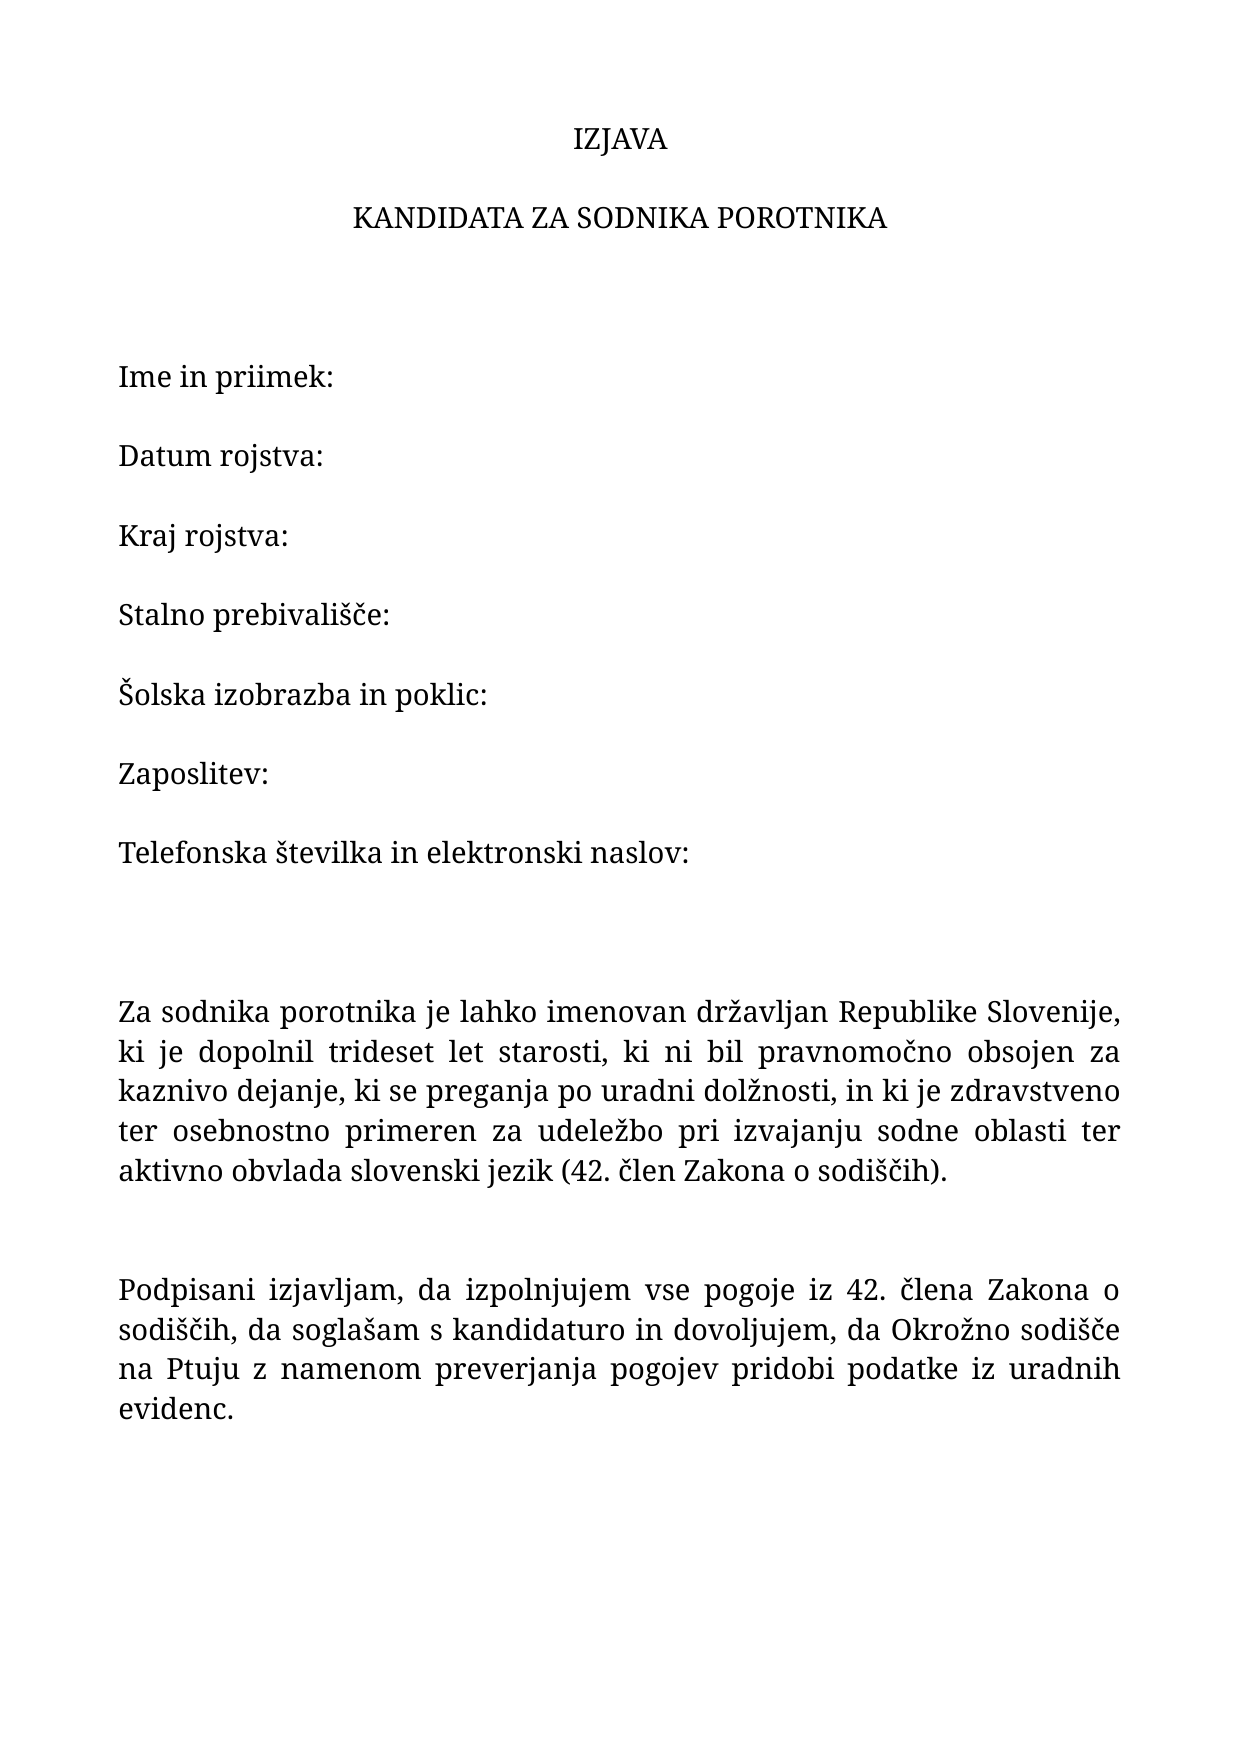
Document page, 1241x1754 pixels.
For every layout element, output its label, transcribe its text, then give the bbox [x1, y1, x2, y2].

text IZJAVA [118, 118, 1122, 158]
text KANDIDATA ZA SODNIKA POROTNIKA [118, 197, 1122, 237]
text Stalno prebivališče: [118, 594, 1122, 634]
text Ime in priimek: [118, 356, 1122, 396]
text Telefonska številka in elektronski naslov: [118, 832, 1122, 872]
text Šolska izobrazba in poklic: [118, 674, 1122, 713]
text Za sodnika porotnika je lahko imenovan državljan Republike Slovenije, ki je dopolnil trideset let starosti, ki ni bil pravnomočno obsojen za kaznivo dejanje, ki se preganja po uradni dolžnosti, in ki je zdravstveno ter osebnostno primeren za udeležbo pri izvajanju sodne oblasti ter aktivno obvlada slovenski jezik (42. člen Zakona o sodiščih). [118, 991, 1122, 1190]
text Zaposlitev: [118, 753, 1122, 793]
text Datum rojstva: [118, 436, 1122, 475]
text Kraj rojstva: [118, 515, 1122, 555]
text Podpisani izjavljam, da izpolnjujem vse pogoje iz 42. člena Zakona o sodiščih, da soglašam s kandidaturo in dovoljujem, da Okrožno sodišče na Ptuju z namenom preverjanja pogojev pridobi podatke iz uradnih evidenc. [118, 1269, 1122, 1428]
